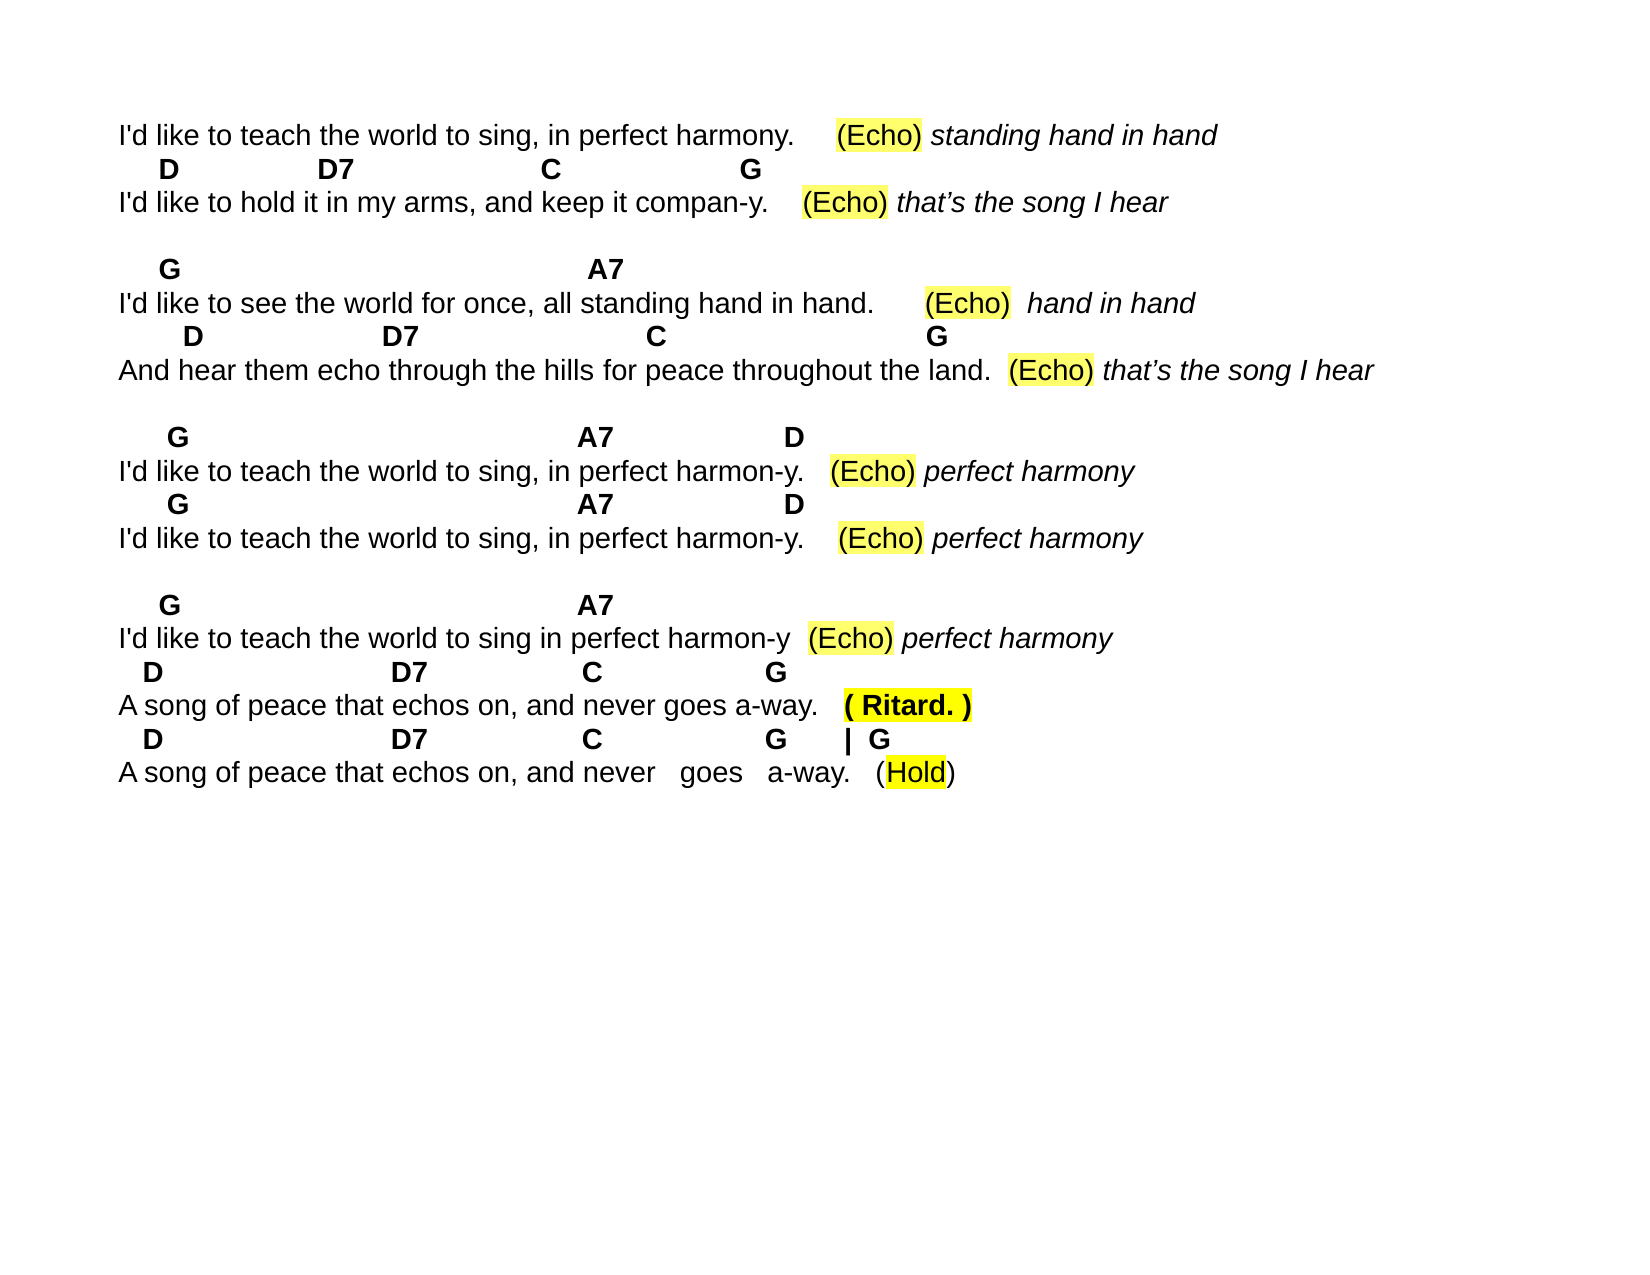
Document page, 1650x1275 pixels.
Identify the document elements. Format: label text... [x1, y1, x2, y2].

text A song of peace that echos on, and never goes a-way. ( Ritard. ) [118, 688, 1532, 722]
text D D7 C G [118, 319, 1532, 353]
text I'd like to teach the world to sing in perfect harmon-y (Echo) perfect harmony [118, 621, 1532, 655]
text I'd like to teach the world to sing, in perfect harmon-y. (Echo) perfect harmony [118, 521, 1532, 554]
text G A7 D [118, 420, 1532, 453]
text G A7 [118, 252, 1532, 286]
text I'd like to hold it in my arms, and keep it compan-y. (Echo) that’s the song I hear [118, 185, 1532, 219]
text D D7 C G [118, 152, 1532, 185]
text G A7 [118, 588, 1532, 621]
text D D7 C G | G [118, 722, 1532, 755]
text And hear them echo through the hills for peace throughout the land. (Echo) that’s the song I hear [118, 353, 1532, 386]
text D D7 C G [118, 655, 1532, 688]
text G A7 D [118, 487, 1532, 521]
text I'd like to teach the world to sing, in perfect harmon-y. (Echo) perfect harmony [118, 453, 1532, 487]
text A song of peace that echos on, and never goes a-way. (Hold) [118, 755, 1532, 789]
text I'd like to teach the world to sing, in perfect harmony. (Echo) standing hand in hand [118, 118, 1532, 152]
text I'd like to see the world for once, all standing hand in hand. (Echo) hand in hand [118, 286, 1532, 319]
